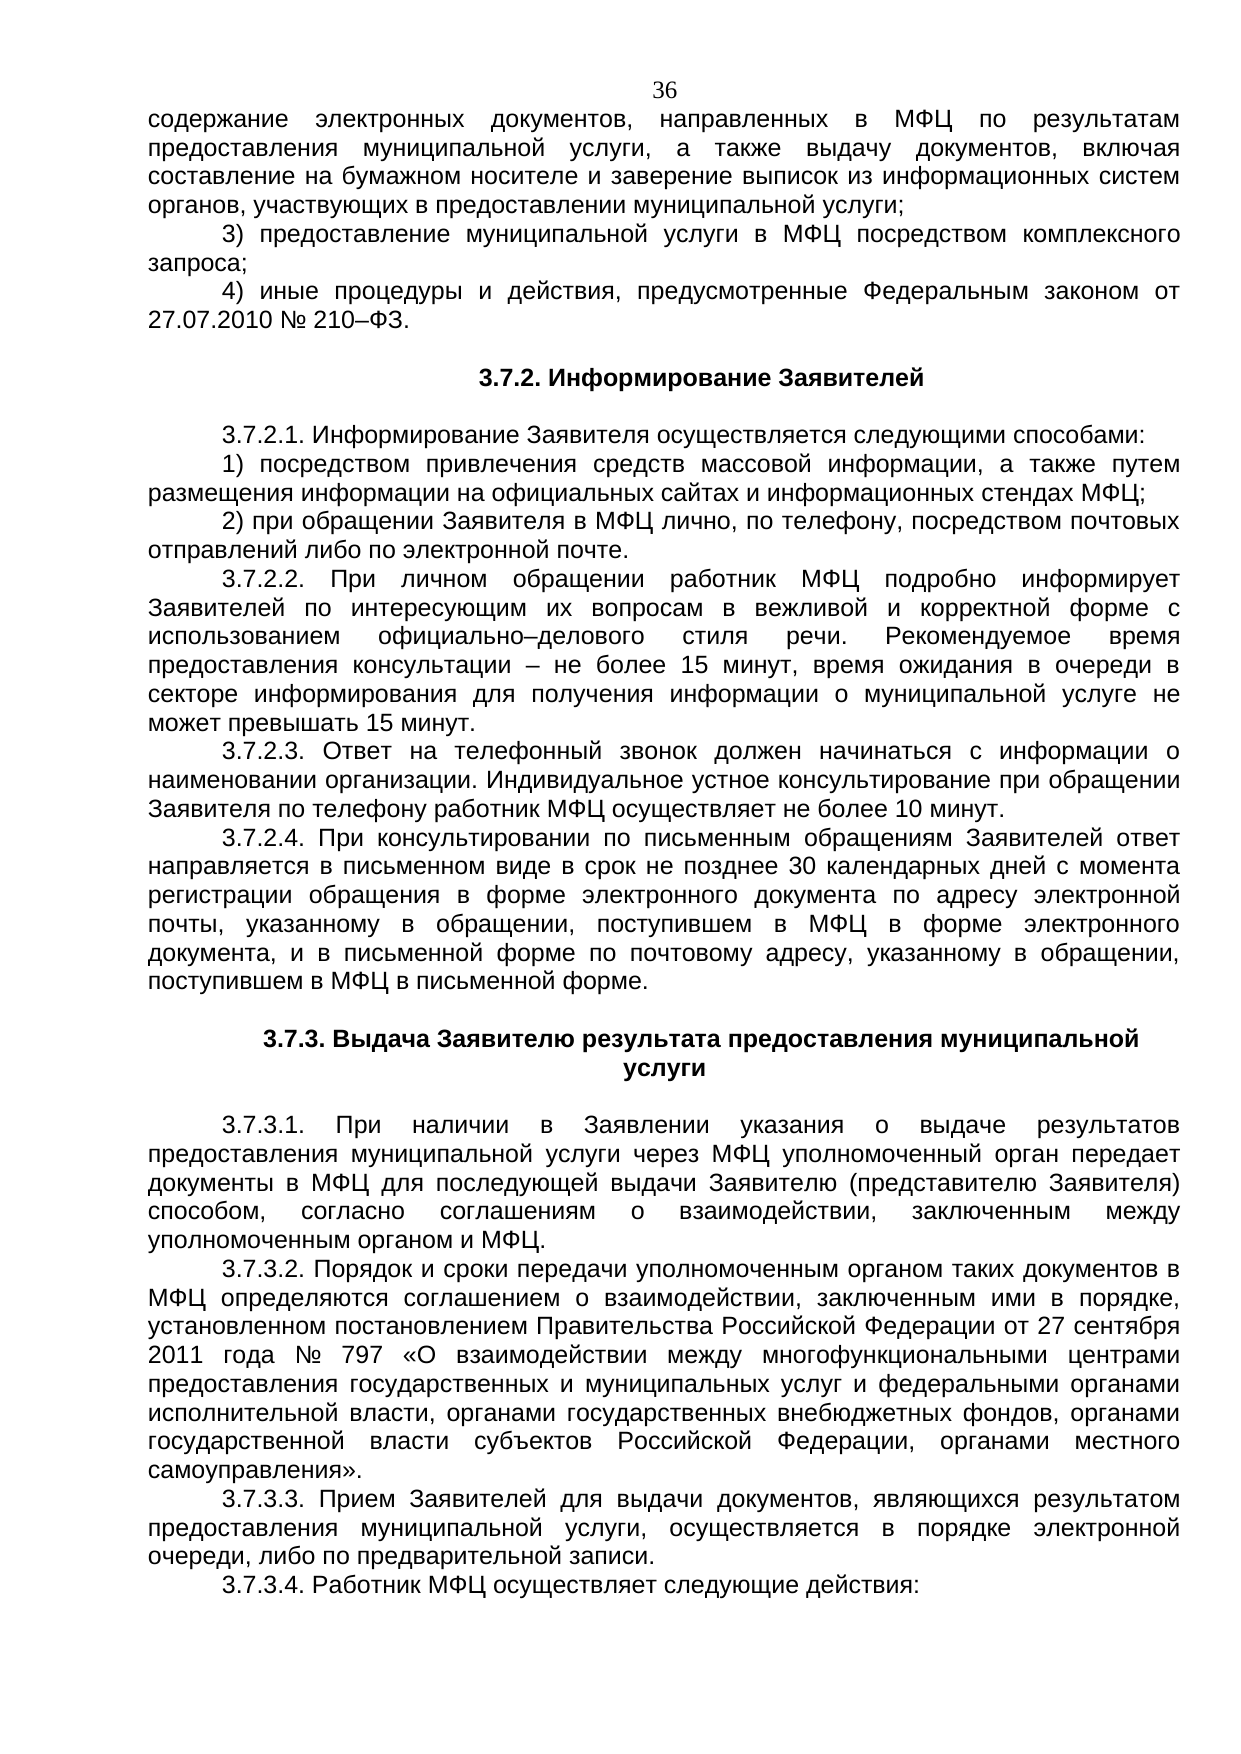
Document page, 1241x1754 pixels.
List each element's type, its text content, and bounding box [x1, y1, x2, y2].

text 3.7.3.4. Работник МФЦ осуществляет следующие действия: [148, 1570, 1181, 1599]
text 3.7.2.2. При личном обращении работник МФЦ подробно информирует Заявителей по интересующим их вопросам в вежливой и корректной форме с использованием официально–делового стиля речи. Рекомендуемое время предоставления консультации – не более 15 минут, время ожидания в очереди в секторе информирования для получения информации о муниципальной услуге не может превышать 15 минут. [148, 564, 1181, 736]
text 3.7.2.4. При консультировании по письменным обращениям Заявителей ответ направляется в письменном виде в срок не позднее 30 календарных дней с момента регистрации обращения в форме электронного документа по адресу электронной почты, указанному в обращении, поступившем в МФЦ в форме электронного документа, и в письменной форме по почтовому адресу, указанному в обращении, поступившем в МФЦ в письменной форме. [148, 822, 1181, 995]
text 3) предоставление муниципальной услуги в МФЦ посредством комплексного запроса; [148, 219, 1181, 276]
text 3.7.3. Выдача Заявителю результата предоставления муниципальной услуги [148, 1024, 1181, 1081]
text 3.7.3.1. При наличии в Заявлении указания о выдаче результатов предоставления муниципальной услуги через МФЦ уполномоченный орган передает документы в МФЦ для последующей выдачи Заявителю (представителю Заявителя) способом, согласно соглашениям о взаимодействии, заключенным между уполномоченным органом и МФЦ. [148, 1110, 1181, 1254]
text 3.7.2.1. Информирование Заявителя осуществляется следующими способами: [148, 420, 1181, 449]
text содержание электронных документов, направленных в МФЦ по результатам предоставления муниципальной услуги, а также выдачу документов, включая составление на бумажном носителе и заверение выписок из информационных систем органов, участвующих в предоставлении муниципальной услуги; [148, 104, 1181, 219]
text 3.7.3.2. Порядок и сроки передачи уполномоченным органом таких документов в МФЦ определяются соглашением о взаимодействии, заключенным ими в порядке, установленном постановлением Правительства Российской Федерации от 27 сентября 2011 года № 797 «О взаимодействии между многофункциональными центрами предоставления государственных и муниципальных услуг и федеральными органами исполнительной власти, органами государственных внебюджетных фондов, органами государственной власти субъектов Российской Федерации, органами местного самоуправления». [148, 1254, 1181, 1484]
text 3.7.2. Информирование Заявителей [148, 362, 1181, 391]
text 3.7.3.3. Прием Заявителей для выдачи документов, являющихся результатом предоставления муниципальной услуги, осуществляется в порядке электронной очереди, либо по предварительной записи. [148, 1484, 1181, 1570]
text 1) посредством привлечения средств массовой информации, а также путем размещения информации на официальных сайтах и информационных стендах МФЦ; [148, 449, 1181, 506]
text 2) при обращении Заявителя в МФЦ лично, по телефону, посредством почтовых отправлений либо по электронной почте. [148, 506, 1181, 564]
text 4) иные процедуры и действия, предусмотренные Федеральным законом от 27.07.2010 № 210–ФЗ. [148, 276, 1181, 334]
text 3.7.2.3. Ответ на телефонный звонок должен начинаться с информации о наименовании организации. Индивидуальное устное консультирование при обращении Заявителя по телефону работник МФЦ осуществляет не более 10 минут. [148, 736, 1181, 822]
